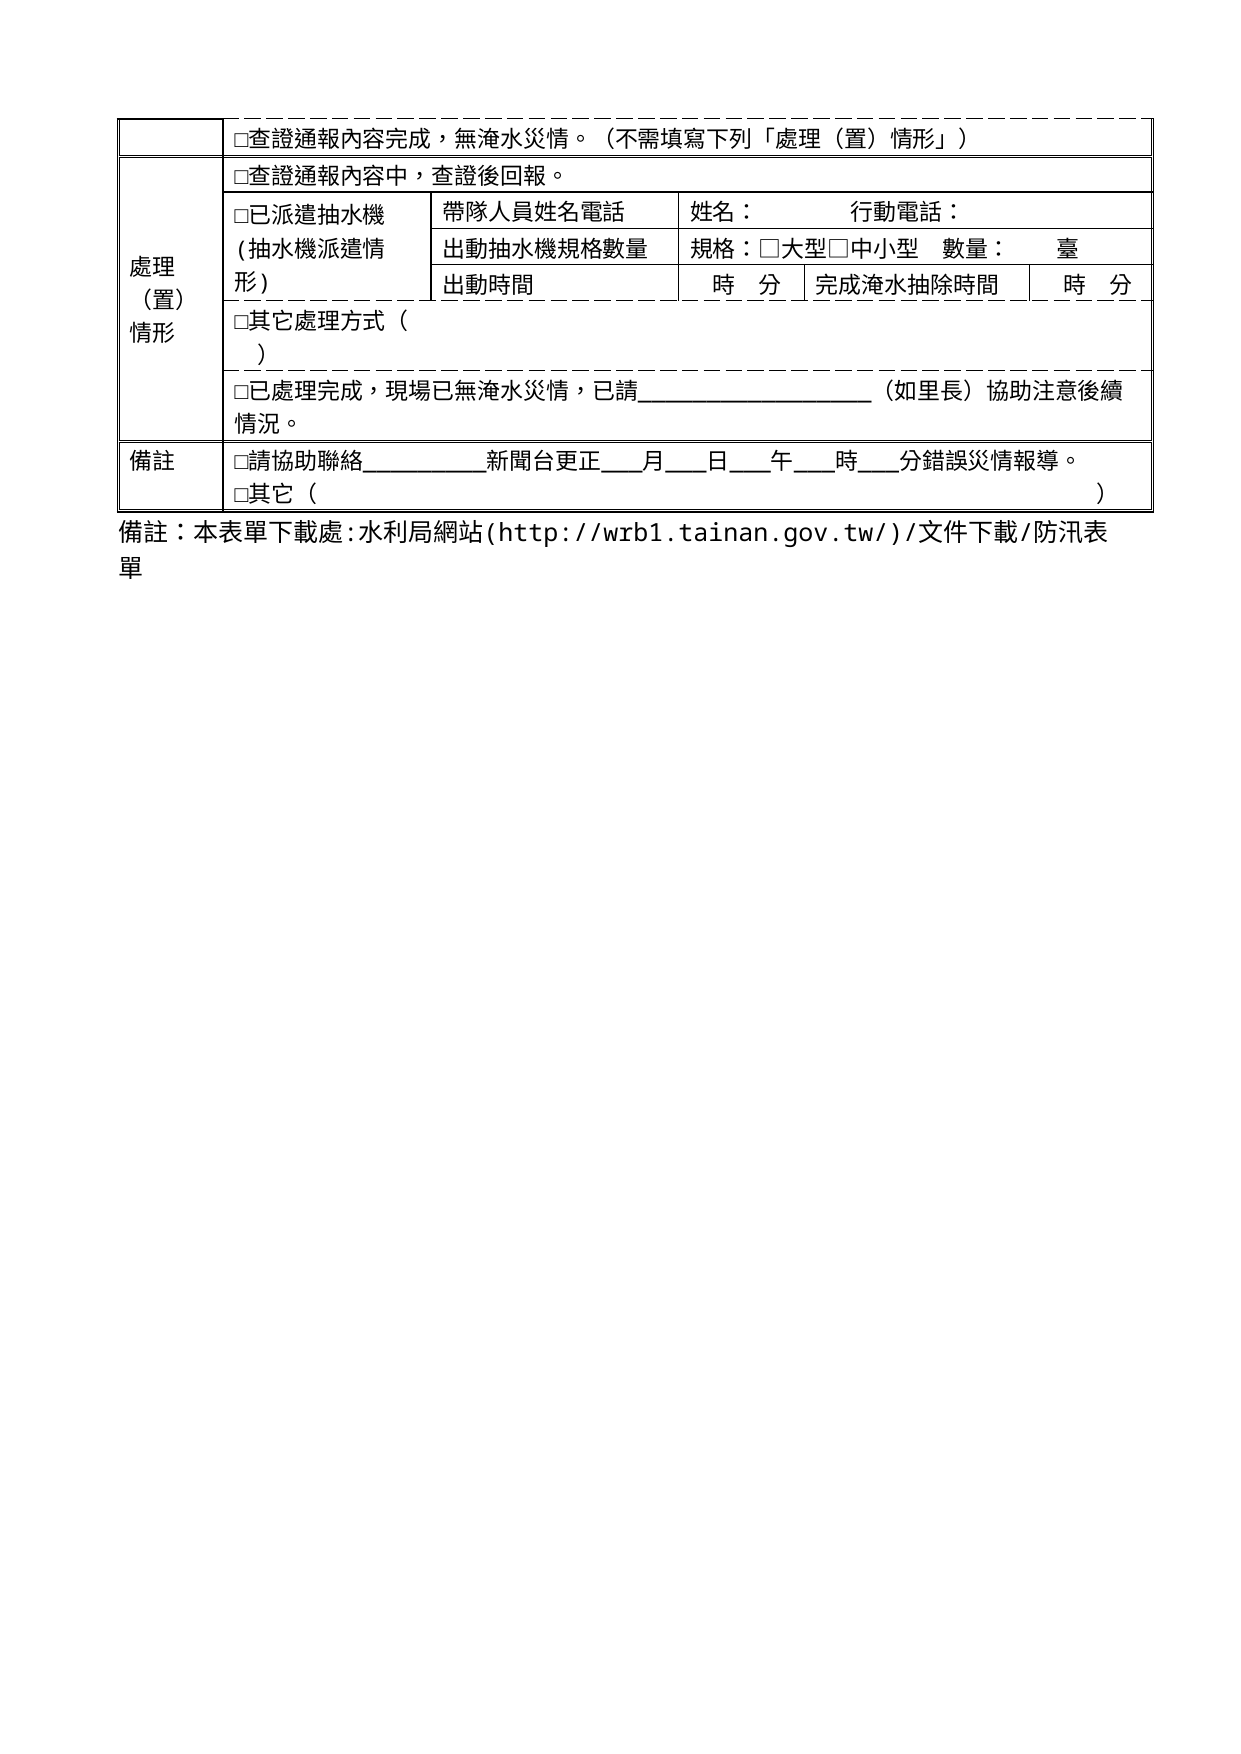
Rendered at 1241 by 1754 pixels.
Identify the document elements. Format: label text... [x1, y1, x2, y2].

table_cell 備註 [120, 443, 222, 509]
text 備註：本表單下載處:水利局網站(http://wrb1.tainan.gov.tw/)/文件下載/防汛表單 [118, 513, 1122, 585]
table_cell 時 分 [1030, 265, 1151, 300]
table_cell 完成淹水抽除時間 [805, 265, 1029, 300]
table_cell 出動時間 [432, 265, 678, 300]
table_cell □查證通報內容中，查證後回報。 [224, 158, 1151, 191]
table_cell 處理（置）情形 [120, 158, 222, 439]
table_cell 姓名： 行動電話： [679, 193, 1151, 227]
table_cell □查證通報內容完成，無淹水災情。（不需填寫下列「處理（置）情形」） [224, 118, 1151, 154]
table_cell 時 分 [679, 265, 804, 300]
table_cell 規格：□大型□中小型 數量： 臺 [679, 229, 1151, 264]
table_cell 帶隊人員姓名電話 [432, 193, 678, 227]
table_cell 出動抽水機規格數量 [432, 229, 678, 264]
table_cell □已處理完成，現場已無淹水災情，已請_________________（如里長）協助注意後續情況。 [224, 370, 1151, 439]
table_cell □其它處理方式（ ） [224, 300, 1151, 370]
table_cell □請協助聯絡_________新聞台更正___月___日___午___時___分錯誤災情報導。 □其它（ ） [224, 443, 1151, 509]
table_cell [120, 120, 222, 154]
table_cell □已派遣抽水機 (抽水機派遣情形) [224, 193, 430, 300]
